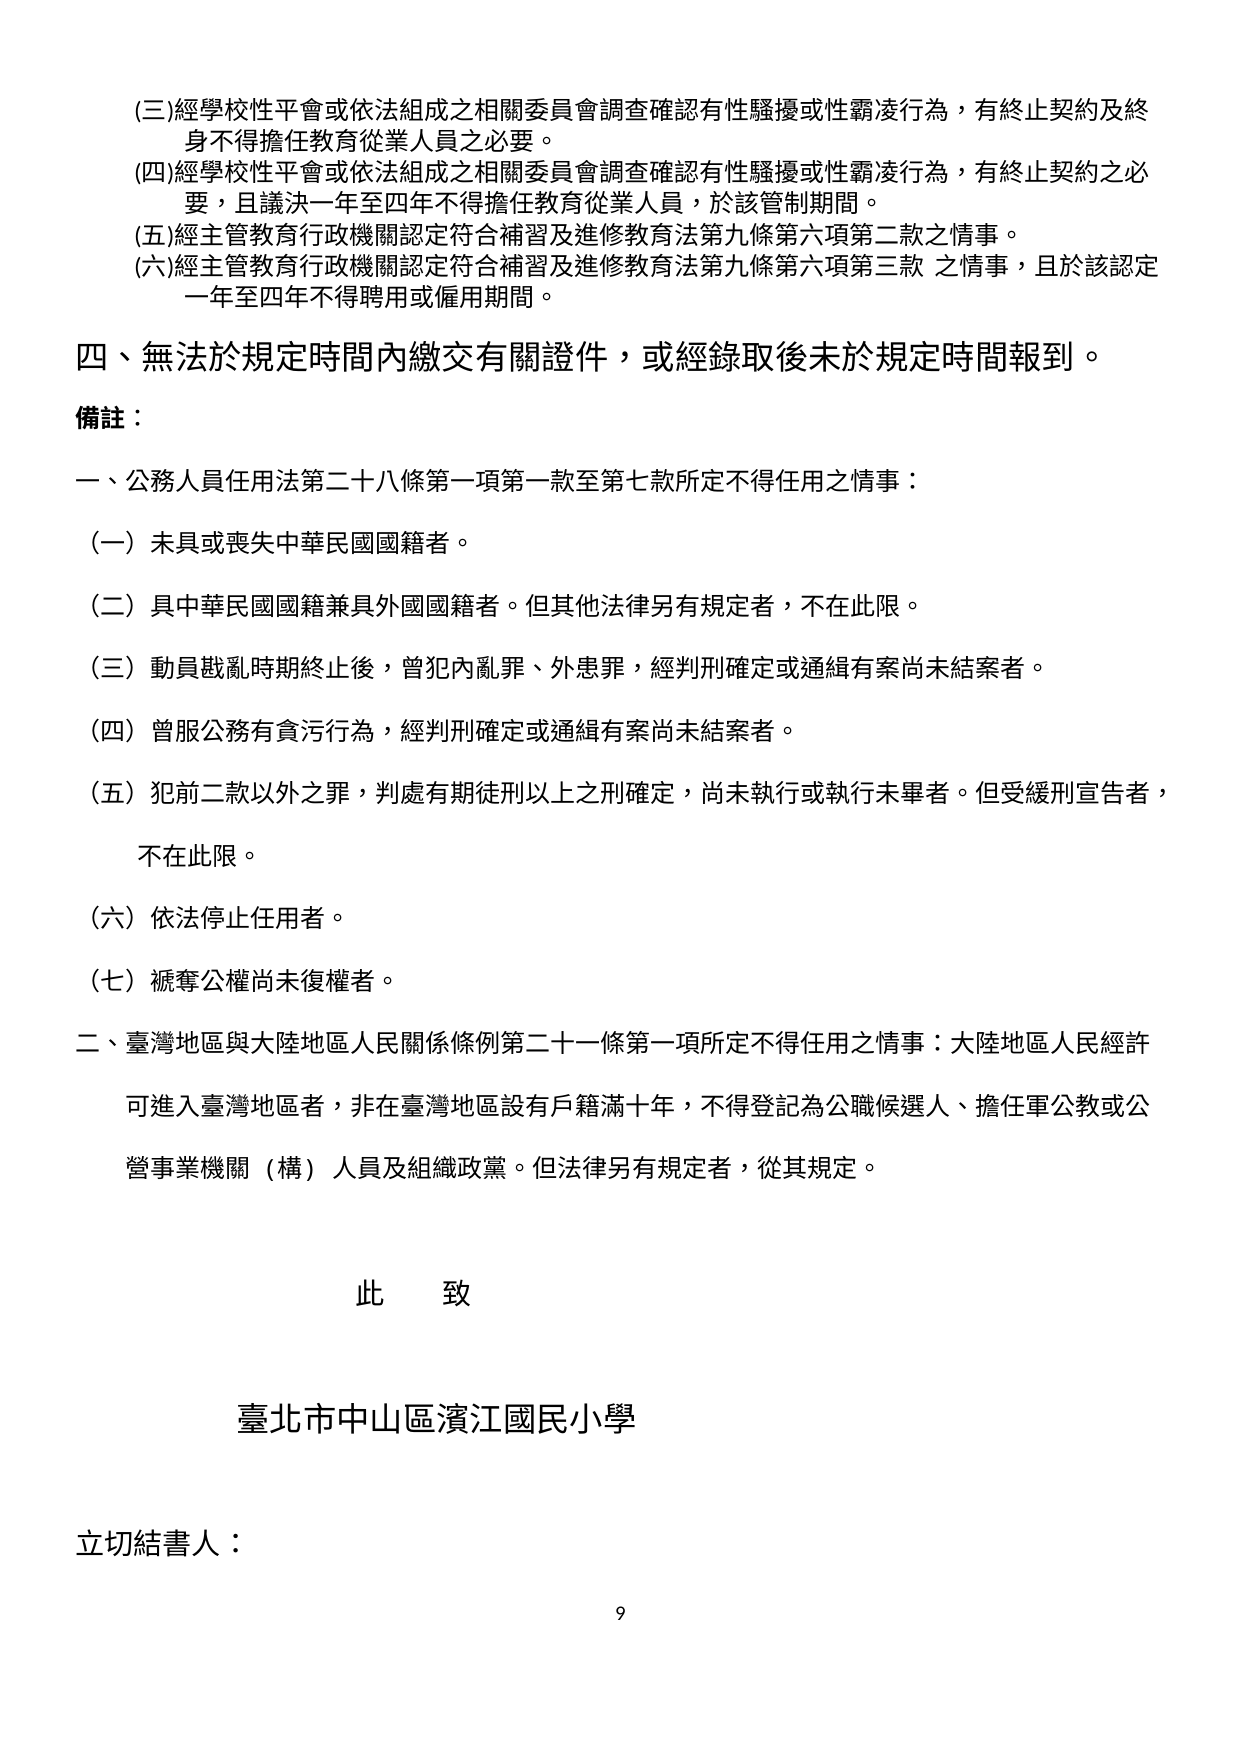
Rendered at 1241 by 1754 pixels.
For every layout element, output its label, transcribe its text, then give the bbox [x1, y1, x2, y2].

text 此 致 [75, 1250, 1165, 1313]
text （六）依法停止任用者。 [75, 875, 1165, 938]
text （七）褫奪公權尚未復權者。 [75, 938, 1165, 1000]
text 四、無法於規定時間內繳交有關證件，或經錄取後未於規定時間報到。 [75, 313, 1165, 375]
text （三）動員戡亂時期終止後，曾犯內亂罪、外患罪，經判刑確定或通緝有案尚未結案者。 [75, 625, 1165, 688]
text 一、公務人員任用法第二十八條第一項第一款至第七款所定不得任用之情事： [75, 438, 1165, 500]
text （四）曾服公務有貪污行為，經判刑確定或通緝有案尚未結案者。 [75, 688, 1165, 750]
text (六)經主管教育行政機關認定符合補習及進修教育法第九條第六項第三款 之情事，且於該認定一年至四年不得聘用或僱用期間。 [134, 250, 1165, 313]
text (四)經學校性平會或依法組成之相關委員會調查確認有性騷擾或性霸凌行為，有終止契約之必要，且議決一年至四年不得擔任教育從業人員，於該管制期間。 [134, 157, 1165, 219]
text （二）具中華民國國籍兼具外國國籍者。但其他法律另有規定者，不在此限。 [75, 563, 1165, 625]
text 臺北市中山區濱江國民小學 [75, 1375, 1165, 1438]
text （五）犯前二款以外之罪，判處有期徒刑以上之刑確定，尚未執行或執行未畢者。但受緩刑宣告者，不在此限。 [75, 750, 1165, 875]
text 備註： [75, 375, 1165, 438]
text （一）未具或喪失中華民國國籍者。 [75, 500, 1165, 563]
text (三)經學校性平會或依法組成之相關委員會調查確認有性騷擾或性霸凌行為，有終止契約及終身不得擔任教育從業人員之必要。 [134, 94, 1165, 157]
text 立切結書人： [75, 1500, 1165, 1563]
text (五)經主管教育行政機關認定符合補習及進修教育法第九條第六項第二款之情事。 [134, 219, 1165, 250]
text 二、臺灣地區與大陸地區人民關係條例第二十一條第一項所定不得任用之情事：大陸地區人民經許可進入臺灣地區者，非在臺灣地區設有戶籍滿十年，不得登記為公職候選人、擔任軍公教或公營事業機關 (構) 人員及組織政黨。但法律另有規定者，從其規定。 [75, 1000, 1165, 1188]
